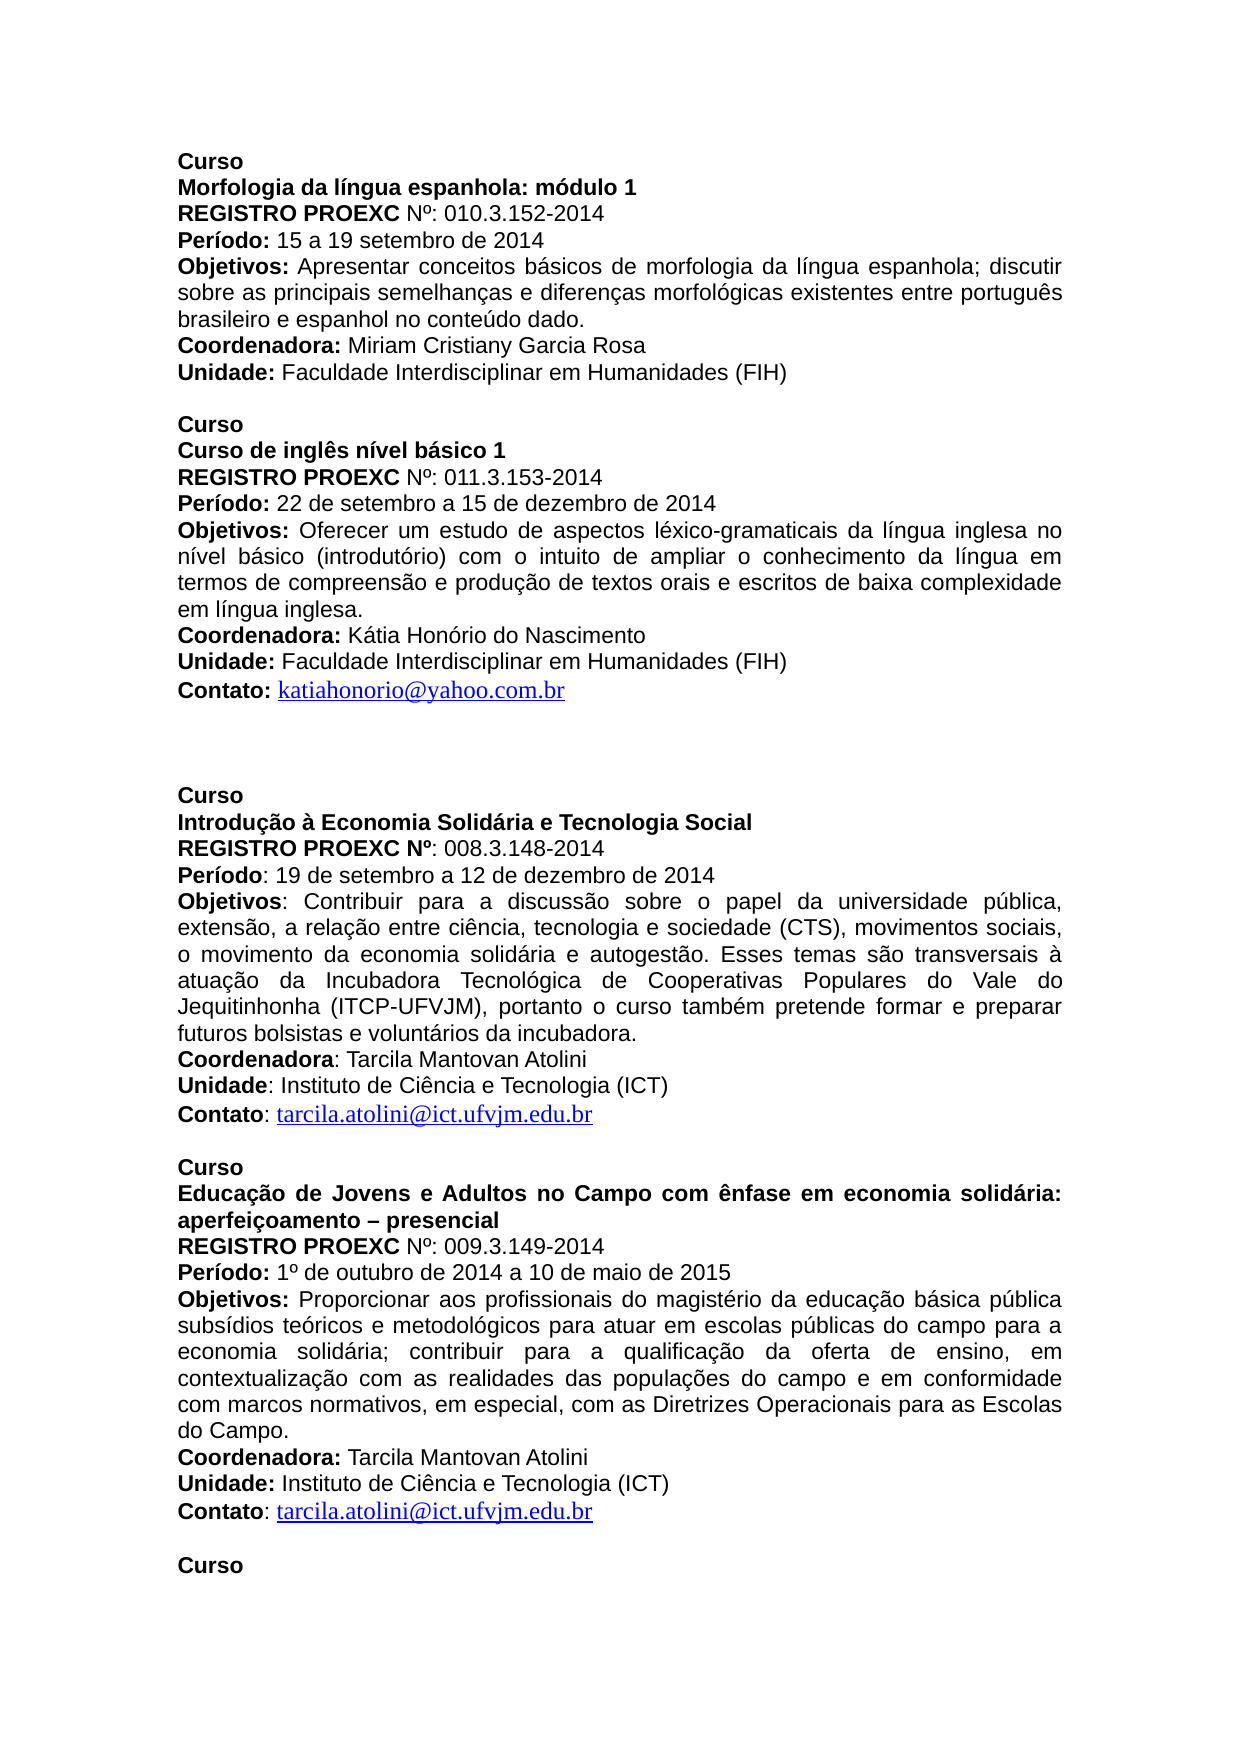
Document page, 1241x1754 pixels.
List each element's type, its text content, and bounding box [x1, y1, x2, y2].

text Contato: katiahonorio@yahoo.com.br [177, 675, 1063, 703]
text Curso [177, 1552, 1063, 1578]
text Objetivos: Proporcionar aos profissionais do magistério da educação básica pública subsídios teóricos e metodológicos para atuar em escolas públicas do campo para a economia solidária; contribuir para a qualificação da oferta de ensino, em contextualização com as realidades das populações do campo e em conformidade com marcos normativos, em especial, com as Diretrizes Operacionais para as Escolas do Campo. [177, 1286, 1063, 1444]
text Curso de inglês nível básico 1 [177, 437, 1063, 464]
text Introdução à Economia Solidária e Tecnologia Social [177, 809, 1063, 835]
text Morfologia da língua espanhola: módulo 1 [177, 174, 1063, 200]
text Coordenadora: Tarcila Mantovan Atolini [177, 1444, 1063, 1470]
text Unidade: Faculdade Interdisciplinar em Humanidades (FIH) [177, 358, 1063, 385]
text Coordenadora: Kátia Honório do Nascimento [177, 622, 1063, 648]
text Período: 22 de setembro a 15 de dezembro de 2014 [177, 490, 1063, 517]
text Coordenadora: Miriam Cristiany Garcia Rosa [177, 332, 1063, 358]
text Unidade: Instituto de Ciência e Tecnologia (ICT) [177, 1072, 1063, 1099]
text REGISTRO PROEXC Nº: 009.3.149-2014 [177, 1233, 1063, 1259]
text Objetivos: Contribuir para a discussão sobre o papel da universidade pública, extensão, a relação entre ciência, tecnologia e sociedade (CTS), movimentos sociais, o movimento da economia solidária e autogestão. Esses temas são transversais à atuação da Incubadora Tecnológica de Cooperativas Populares do Vale do Jequitinhonha (ITCP-UFVJM), portanto o curso também pretende formar e preparar futuros bolsistas e voluntários da incubadora. [177, 888, 1063, 1046]
text Período: 15 a 19 setembro de 2014 [177, 227, 1063, 253]
text Contato: tarcila.atolini@ict.ufvjm.edu.br [177, 1496, 1063, 1525]
text Curso [177, 148, 1063, 174]
text Período: 1º de outubro de 2014 a 10 de maio de 2015 [177, 1259, 1063, 1286]
text Período: 19 de setembro a 12 de dezembro de 2014 [177, 862, 1063, 888]
text REGISTRO PROEXC Nº: 008.3.148-2014 [177, 835, 1063, 862]
text Contato: tarcila.atolini@ict.ufvjm.edu.br [177, 1099, 1063, 1127]
text REGISTRO PROEXC Nº: 010.3.152-2014 [177, 200, 1063, 227]
text Curso [177, 411, 1063, 437]
text REGISTRO PROEXC Nº: 011.3.153-2014 [177, 464, 1063, 490]
text Objetivos: Apresentar conceitos básicos de morfologia da língua espanhola; discutir sobre as principais semelhanças e diferenças morfológicas existentes entre português brasileiro e espanhol no conteúdo dado. [177, 253, 1063, 332]
text Curso [177, 1154, 1063, 1180]
text Unidade: Faculdade Interdisciplinar em Humanidades (FIH) [177, 648, 1063, 675]
text Unidade: Instituto de Ciência e Tecnologia (ICT) [177, 1470, 1063, 1496]
text Curso [177, 782, 1063, 809]
text Objetivos: Oferecer um estudo de aspectos léxico-gramaticais da língua inglesa no nível básico (introdutório) com o intuito de ampliar o conhecimento da língua em termos de compreensão e produção de textos orais e escritos de baixa complexidade em língua inglesa. [177, 517, 1063, 622]
text Coordenadora: Tarcila Mantovan Atolini [177, 1046, 1063, 1072]
text Educação de Jovens e Adultos no Campo com ênfase em economia solidária: aperfeiçoamento – presencial [177, 1180, 1063, 1233]
